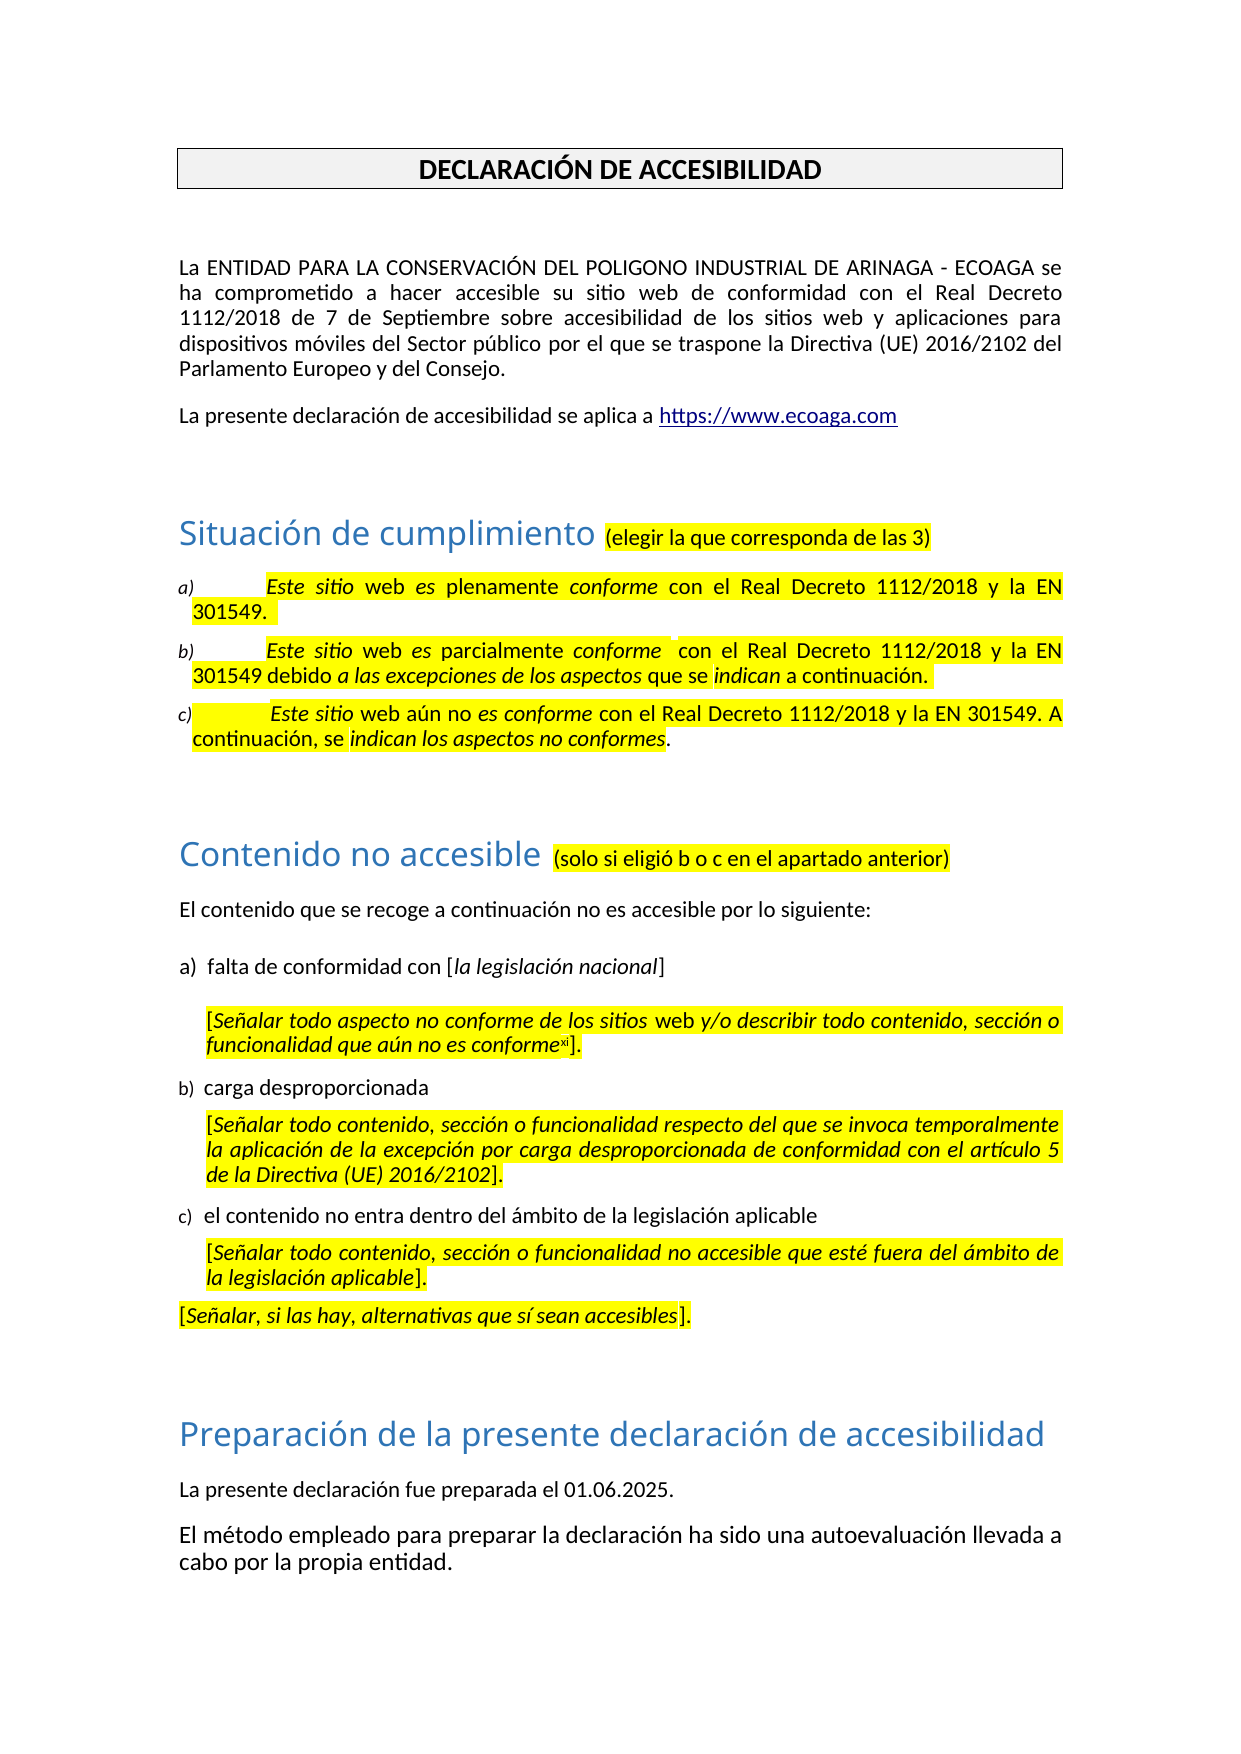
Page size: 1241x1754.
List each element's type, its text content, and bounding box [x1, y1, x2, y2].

text [Señalar todo contenido, sección o funcionalidad no accesible que esté fuera del ámbito de la legislación aplicable]. [206, 1240, 1063, 1291]
list carga desproporcionada [178, 1073, 1063, 1101]
text DECLARACIÓN DE ACCESIBILIDAD [178, 149, 1062, 188]
text [Señalar, si las hay, alternativas que sí sean accesibles]. [179, 1303, 1063, 1328]
text El contenido que se recoge a continuación no es accesible por lo siguiente: [179, 895, 1063, 923]
list Este sitio web aún no es conforme con el Real Decreto 1112/2018 y la EN 301549. A continuación, se indican los aspectos no conformes. [178, 701, 1063, 752]
text [Señalar todo contenido, sección o funcionalidad respecto del que se invoca temporalmente la aplicación de la excepción por carga desproporcionada de conformidad con el artículo 5 de la Directiva (UE) 2016/2102]. [206, 1112, 1063, 1188]
text [Señalar todo aspecto no conforme de los sitios web y/o describir todo contenido, sección o funcionalidad que aún no es conformexi]. [206, 1008, 1063, 1059]
list Este sitio web es parcialmente conforme con el Real Decreto 1112/2018 y la EN 301549 debido a las excepciones de los aspectos que se indican a continuación. [178, 638, 1063, 689]
list Este sitio web es plenamente conforme con el Real Decreto 1112/2018 y la EN 301549. [178, 574, 1063, 625]
text La presente declaración de accesibilidad se aplica a https://www.ecoaga.com [179, 403, 1063, 429]
subtitle Situación de cumplimiento (elegir la que corresponda de las 3) [179, 510, 1063, 555]
text La ENTIDAD PARA LA CONSERVACIÓN DEL POLIGONO INDUSTRIAL DE ARINAGA - ECOAGA se ha comprometido a hacer accesible su sitio web de conformidad con el Real Decreto 1112/2018 de 7 de Septiembre sobre accesibilidad de los sitios web y aplicaciones para dispositivos móviles del Sector público por el que se traspone la Directiva (UE) 2016/2102 del Parlamento Europeo y del Consejo. [179, 256, 1063, 382]
text a) falta de conformidad con [la legislación nacional] [179, 952, 1063, 980]
text El método empleado para preparar la declaración ha sido una autoevaluación llevada a cabo por la propia entidad. [179, 1522, 1063, 1577]
list el contenido no entra dentro del ámbito de la legislación aplicable [178, 1201, 1063, 1229]
subtitle Contenido no accesible (solo si eligió b o c en el apartado anterior) [179, 831, 1063, 876]
subtitle Preparación de la presente declaración de accesibilidad [179, 1411, 1063, 1457]
text La presente declaración fue preparada el 01.06.2025. [179, 1476, 1063, 1504]
